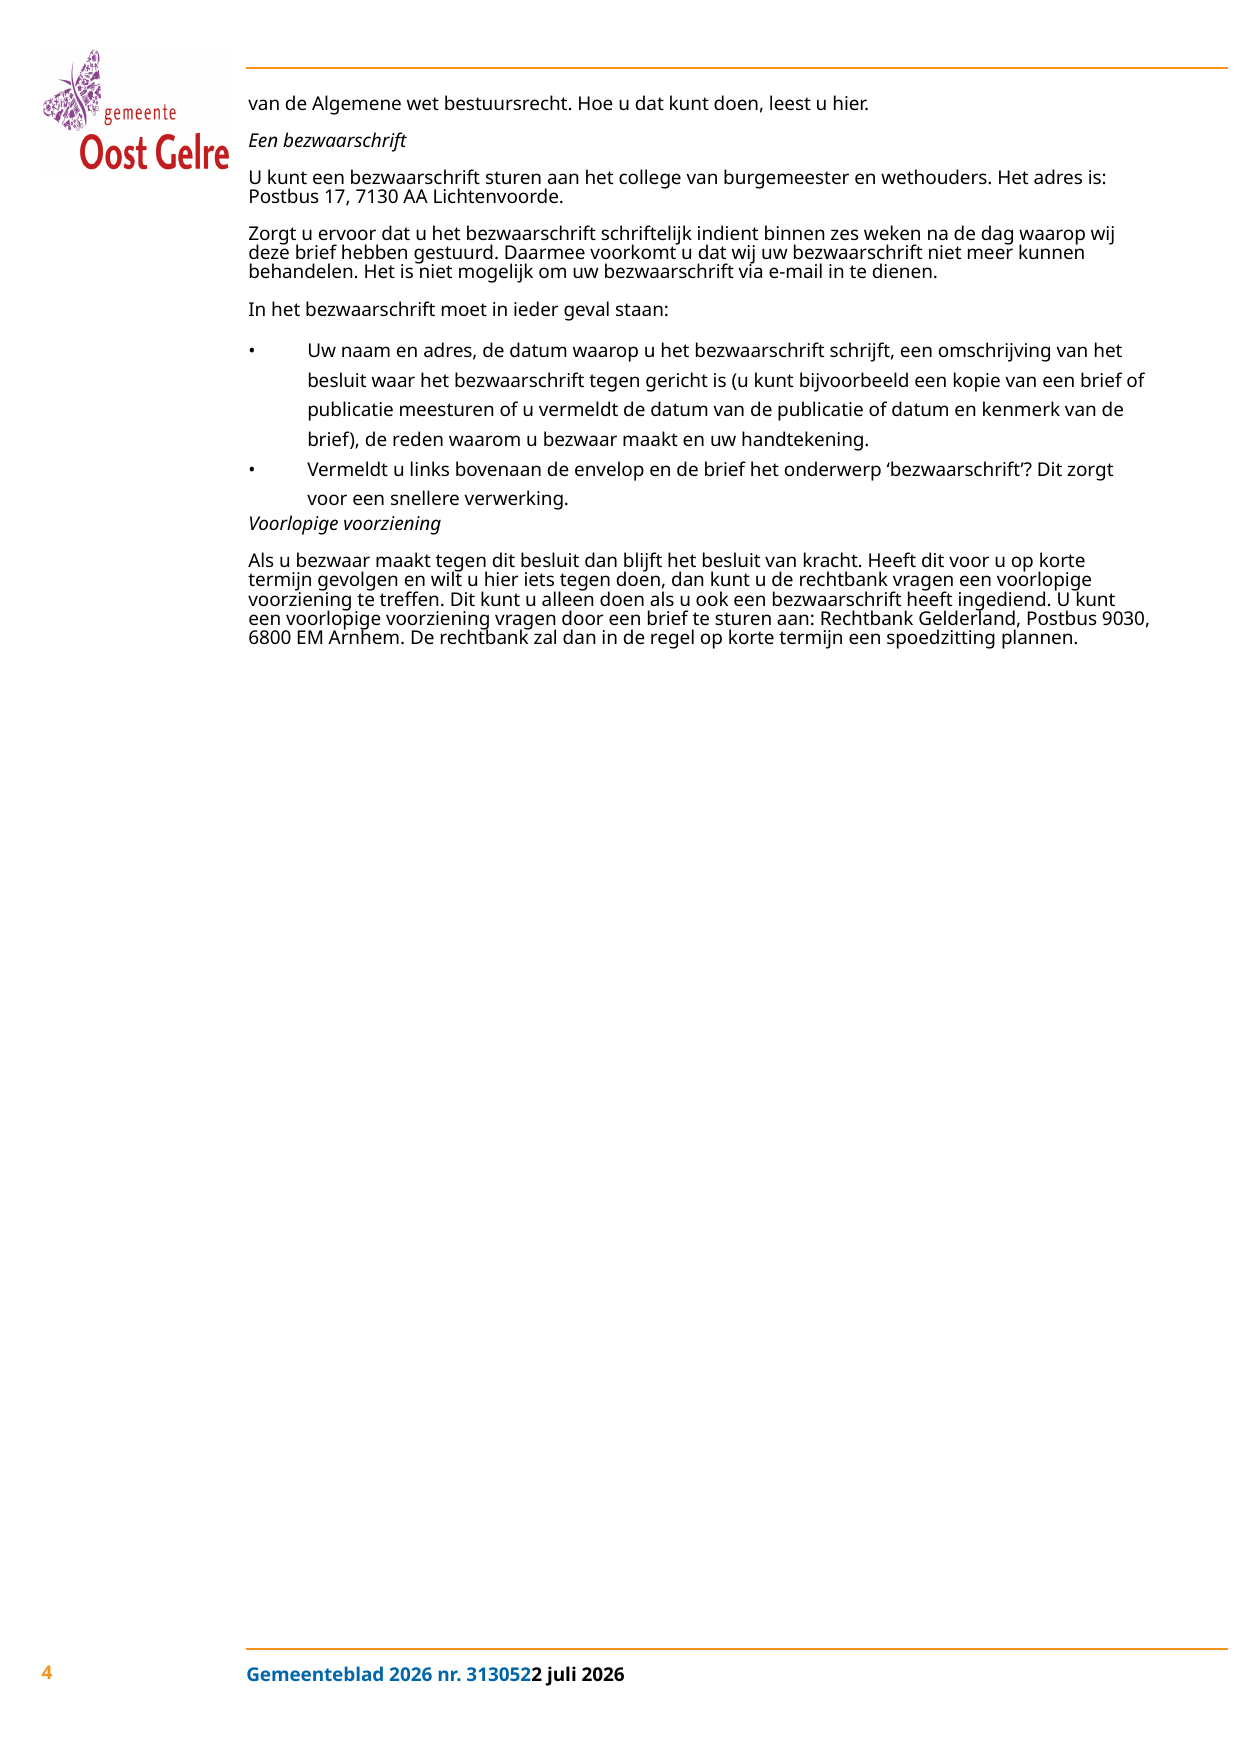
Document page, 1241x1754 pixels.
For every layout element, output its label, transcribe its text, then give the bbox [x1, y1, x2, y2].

text van de Algemene wet bestuursrecht. Hoe u dat kunt doen, leest u hier. [248, 95, 1152, 114]
text Als u bezwaar maakt tegen dit besluit dan blijft het besluit van kracht. Heeft dit voor u op korte termijn gevolgen en wilt u hier iets tegen doen, dan kunt u de rechtbank vragen een voorlopige voorziening te treffen. Dit kunt u alleen doen als u ook een bezwaarschrift heeft ingediend. U kunt een voorlopige voorziening vragen door een brief te sturen aan: Rechtbank Gelderland, Postbus 9030, 6800 EM Arnhem. De rechtbank zal dan in de regel op korte termijn een spoedzitting plannen. [248, 552, 1152, 648]
picture [41, 47, 231, 172]
list Vermeldt u links bovenaan de envelop en de brief het onderwerp ‘bezwaarschrift’? Dit zorgt voor een snellere verwerking. [248, 456, 1152, 511]
list Uw naam en adres, de datum waarop u het bezwaarschrift schrijft, een omschrijving van het besluit waar het bezwaarschrift tegen gericht is (u kunt bijvoorbeeld een kopie van een brief of publicatie meesturen of u vermeldt de datum van de publicatie of datum en kenmerk van de brief), de reden waarom u bezwaar maakt en uw handtekening. [248, 337, 1152, 452]
text Voorlopige voorziening [248, 515, 1152, 534]
text In het bezwaarschrift moet in ieder geval staan: [248, 301, 1152, 320]
text Een bezwaarschrift [248, 132, 1152, 151]
text Zorgt u ervoor dat u het bezwaarschrift schriftelijk indient binnen zes weken na de dag waarop wij deze brief hebben gestuurd. Daarmee voorkomt u dat wij uw bezwaarschrift niet meer kunnen behandelen. Het is niet mogelijk om uw bezwaarschrift via e-mail in te dienen. [248, 225, 1152, 283]
text U kunt een bezwaarschrift sturen aan het college van burgemeester en wethouders. Het adres is: Postbus 17, 7130 AA Lichtenvoorde. [248, 169, 1152, 207]
